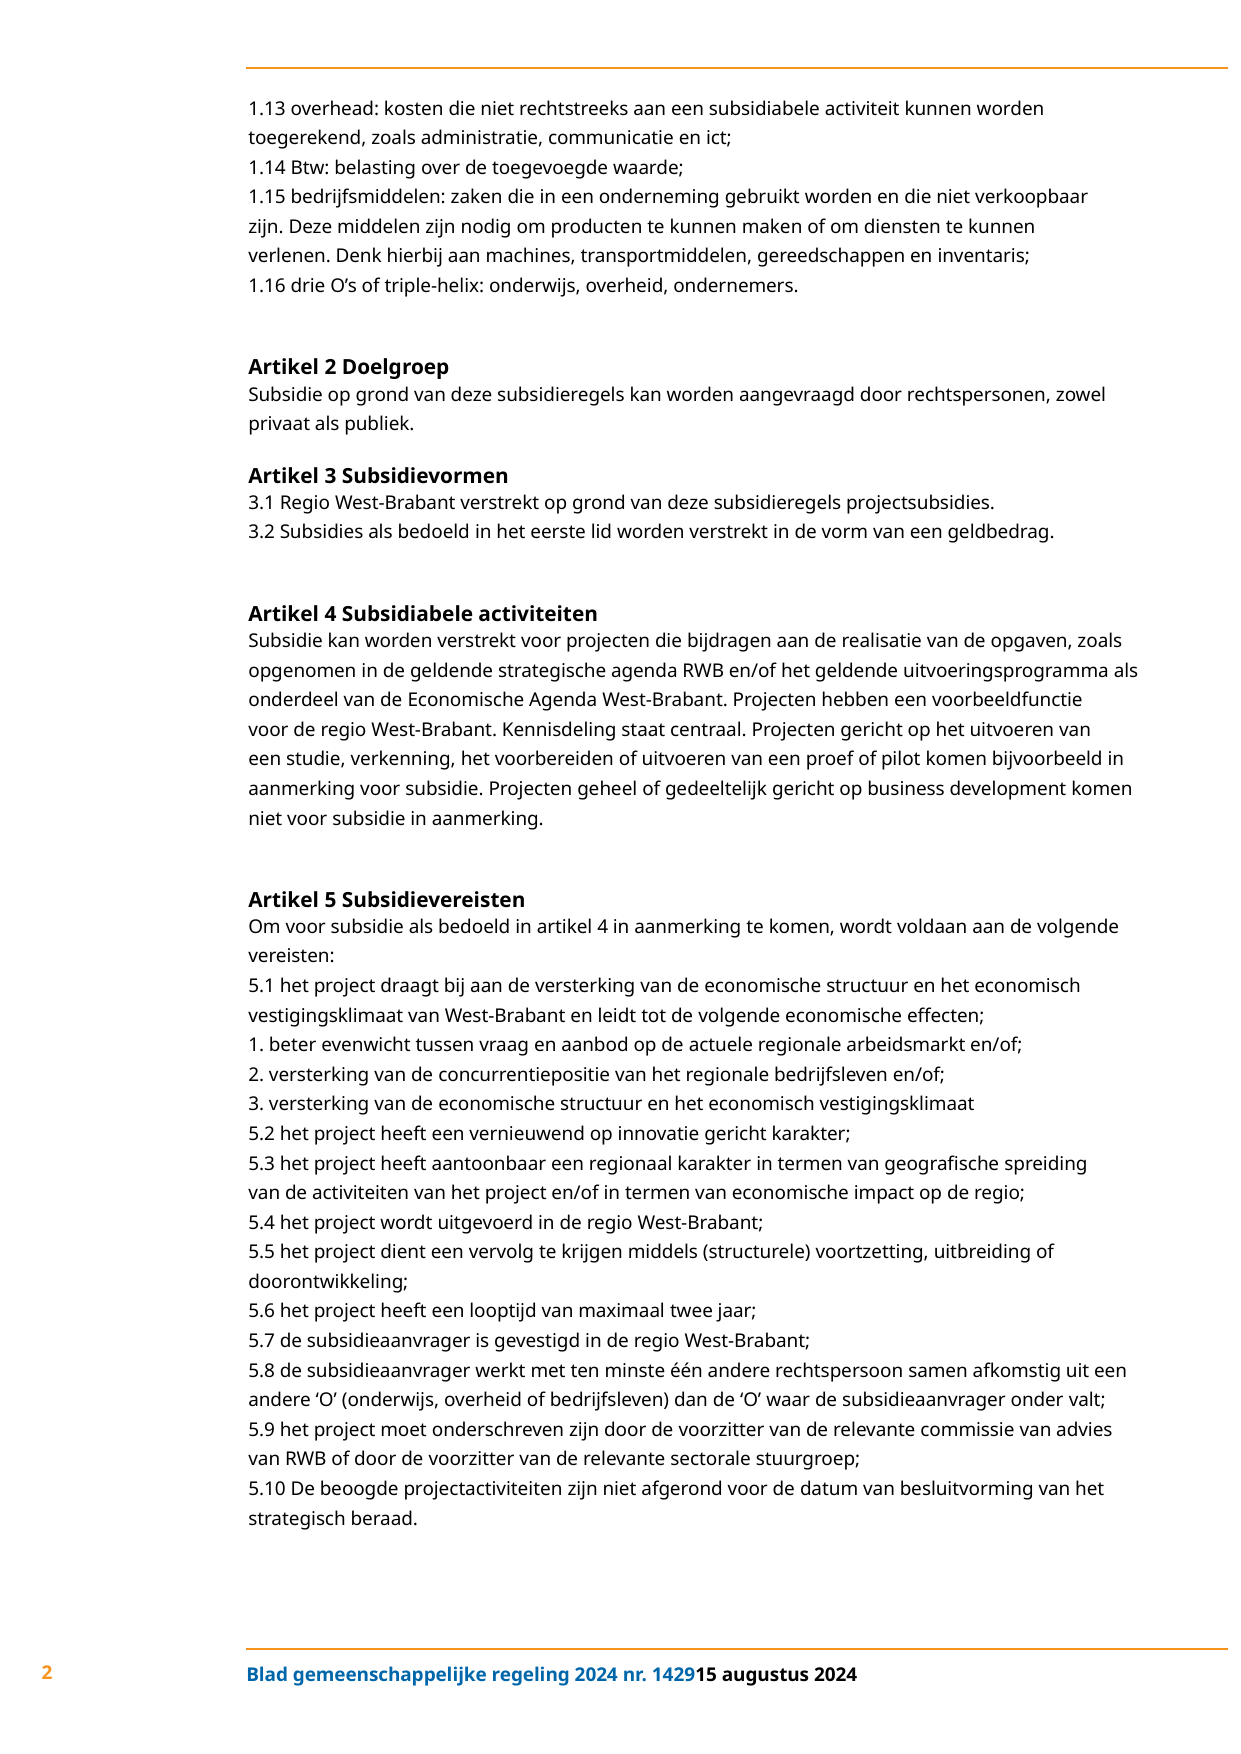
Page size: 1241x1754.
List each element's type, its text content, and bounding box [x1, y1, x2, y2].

text 3.1 Regio West-Brabant verstrekt op grond van deze subsidieregels projectsubsidies. [248, 489, 1152, 515]
text 5.5 het project dient een vervolg te krijgen middels (structurele) voortzetting, uitbreiding of doorontwikkeling; [248, 1238, 1152, 1294]
text Om voor subsidie als bedoeld in artikel 4 in aanmerking te komen, wordt voldaan aan de volgende vereisten: [248, 913, 1152, 968]
text 2. versterking van de concurrentiepositie van het regionale bedrijfsleven en/of; [248, 1061, 1152, 1087]
text 5.2 het project heeft een vernieuwend op innovatie gericht karakter; [248, 1120, 1152, 1146]
text 5.4 het project wordt uitgevoerd in de regio West-Brabant; [248, 1209, 1152, 1235]
text Subsidie kan worden verstrekt voor projecten die bijdragen aan de realisatie van de opgaven, zoals opgenomen in de geldende strategische agenda RWB en/of het geldende uitvoeringsprogramma als onderdeel van de Economische Agenda West-Brabant. Projecten hebben een voorbeeldfunctie voor de regio West-Brabant. Kennisdeling staat centraal. Projecten gericht op het uitvoeren van een studie, verkenning, het voorbereiden of uitvoeren van een proef of pilot komen bijvoorbeeld in aanmerking voor subsidie. Projecten geheel of gedeeltelijk gericht op business development komen niet voor subsidie in aanmerking. [248, 627, 1152, 830]
picture [41, 47, 231, 172]
text 1.16 drie O’s of triple-helix: onderwijs, overheid, ondernemers. [248, 272, 1152, 298]
text Artikel 2 Doelgroep [248, 352, 1152, 381]
text 1.14 Btw: belasting over de toegevoegde waarde; [248, 154, 1152, 180]
text Artikel 3 Subsidievormen [248, 461, 1152, 489]
text 5.6 het project heeft een looptijd van maximaal twee jaar; [248, 1298, 1152, 1323]
text Artikel 5 Subsidievereisten [248, 885, 1152, 913]
text 5.10 De beoogde projectactiviteiten zijn niet afgerond voor de datum van besluitvorming van het strategisch beraad. [248, 1475, 1152, 1531]
text 5.1 het project draagt bij aan de versterking van de economische structuur en het economisch vestigingsklimaat van West-Brabant en leidt tot de volgende economische effecten; [248, 972, 1152, 1028]
text 3.2 Subsidies als bedoeld in het eerste lid worden verstrekt in de vorm van een geldbedrag. [248, 519, 1152, 544]
text 1.13 overhead: kosten die niet rechtstreeks aan een subsidiabele activiteit kunnen worden toegerekend, zoals administratie, communicatie en ict; [248, 95, 1152, 150]
text 5.3 het project heeft aantoonbaar een regionaal karakter in termen van geografische spreiding van de activiteiten van het project en/of in termen van economische impact op de regio; [248, 1150, 1152, 1205]
text 5.7 de subsidieaanvrager is gevestigd in de regio West-Brabant; [248, 1327, 1152, 1353]
text 1.15 bedrijfsmiddelen: zaken die in een onderneming gebruikt worden en die niet verkoopbaar zijn. Deze middelen zijn nodig om producten te kunnen maken of om diensten te kunnen verlenen. Denk hierbij aan machines, transportmiddelen, gereedschappen en inventaris; [248, 183, 1152, 268]
text 5.8 de subsidieaanvrager werkt met ten minste één andere rechtspersoon samen afkomstig uit een andere ‘O’ (onderwijs, overheid of bedrijfsleven) dan de ‘O’ waar de subsidieaanvrager onder valt; [248, 1357, 1152, 1412]
text 1. beter evenwicht tussen vraag en aanbod op de actuele regionale arbeidsmarkt en/of; [248, 1031, 1152, 1057]
text Artikel 4 Subsidiabele activiteiten [248, 599, 1152, 627]
text 5.9 het project moet onderschreven zijn door de voorzitter van de relevante commissie van advies van RWB of door de voorzitter van de relevante sectorale stuurgroep; [248, 1416, 1152, 1471]
text 3. versterking van de economische structuur en het economisch vestigingsklimaat [248, 1091, 1152, 1116]
text Subsidie op grond van deze subsidieregels kan worden aangevraagd door rechtspersonen, zowel privaat als publiek. [248, 381, 1152, 436]
